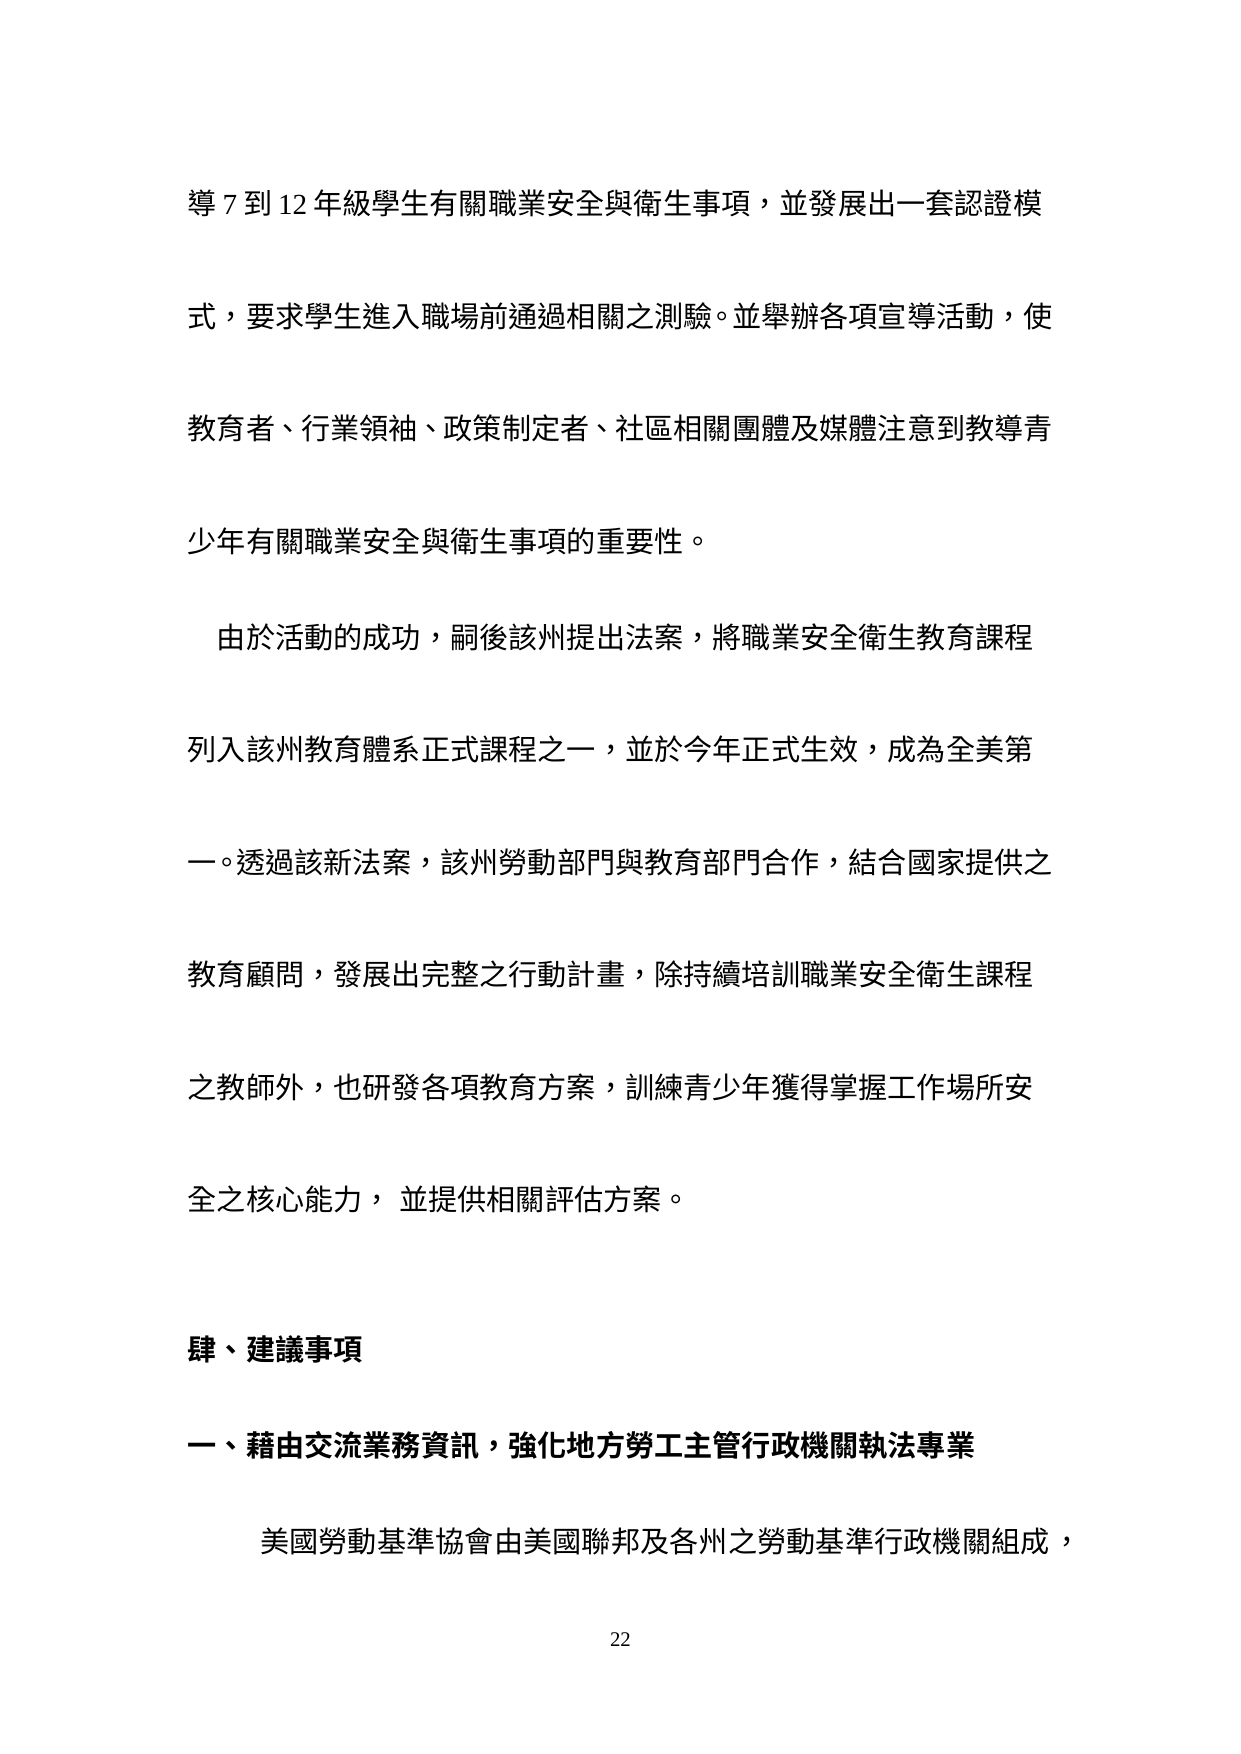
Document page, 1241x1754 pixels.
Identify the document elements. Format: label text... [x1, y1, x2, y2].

text 由於活動的成功，嗣後該州提出法案，將職業安全衛生教育課程列入該州教育體系正式課程之一，並於今年正式生效，成為全美第一。透過該新法案，該州勞動部門與教育部門合作，結合國家提供之教育顧問，發展出完整之行動計畫，除持續培訓職業安全衛生課程之教師外，也研發各項教育方案，訓練青少年獲得掌握工作場所安全之核心能力， 並提供相關評估方案。 [187, 598, 1053, 1236]
text 一、藉由交流業務資訊，強化地方勞工主管行政機關執法專業 [187, 1407, 1053, 1482]
text 導7到12年級學生有關職業安全與衛生事項，並發展出一套認證模式，要求學生進入職場前通過相關之測驗。並舉辦各項宣導活動，使教育者、行業領袖、政策制定者、社區相關團體及媒體注意到教導青少年有關職業安全與衛生事項的重要性。 [187, 164, 1053, 577]
text 肆、建議事項 [187, 1310, 1053, 1385]
text 美國勞動基準協會由美國聯邦及各州之勞動基準行政機關組成，每年辦理之年會活動多由各州政府具多年實務工作經驗之管理人員出席，並安排各州代表針對不同主題進行業務簡報，介紹其最新政策、執法策略，分享經驗及成效，強化各州間之業務交流。且因歷屆出席代席多為固定，與會成員彼此間相當熟悉除易凝聚成員參與會議之向心力，聯邦政府在擬定推行相關政策時，更可藉由該協會會員形成非正式溝通平台，有助於快速瞭解各州執法疑義，並降低溝通成本，有利於政策推行。 [187, 1503, 1053, 1578]
